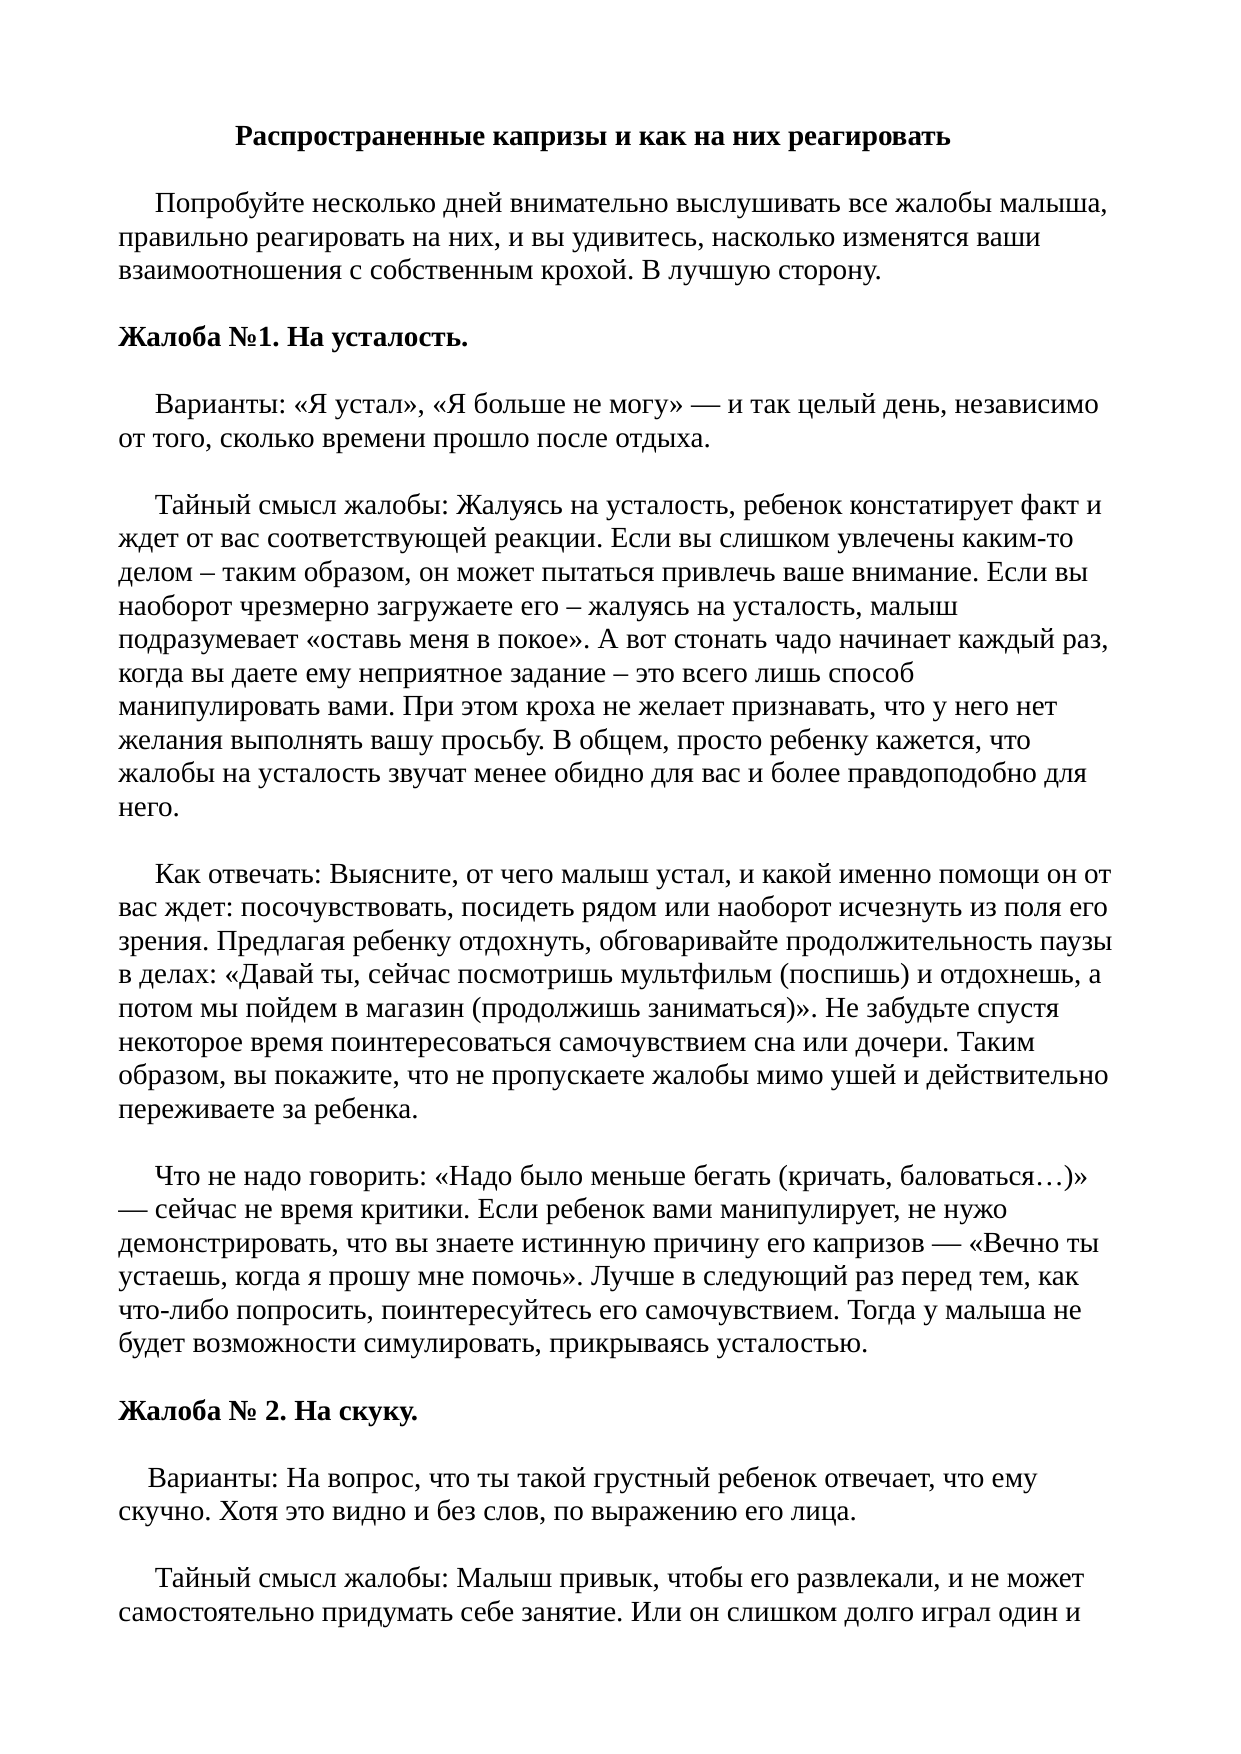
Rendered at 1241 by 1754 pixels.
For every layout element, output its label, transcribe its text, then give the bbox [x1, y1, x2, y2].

text Распространенные капризы и как на них реагировать Попробуйте несколько дней внимательно выслушивать все жалобы малыша, правильно реагировать на них, и вы удивитесь, насколько изменятся ваши взаимоотношения с собственным крохой. В лучшую сторону. Жалоба №1. На усталость. Варианты: «Я устал», «Я больше не могу» — и так целый день, независимо от того, сколько времени прошло после отдыха. Тайный смысл жалобы: Жалуясь на усталость, ребенок констатирует факт и ждет от вас соответствующей реакции. Если вы слишком увлечены каким-то делом – таким образом, он может пытаться привлечь ваше внимание. Если вы наоборот чрезмерно загружаете его – жалуясь на усталость, малыш подразумевает «оставь меня в покое». А вот стонать чадо начинает каждый раз, когда вы даете ему неприятное задание – это всего лишь способ манипулировать вами. При этом кроха не желает признавать, что у него нет желания выполнять вашу просьбу. В общем, просто ребенку кажется, что жалобы на усталость звучат менее обидно для вас и более правдоподобно для него. Как отвечать: Выясните, от чего малыш устал, и какой именно помощи он от вас ждет: посочувствовать, посидеть рядом или наоборот исчезнуть из поля его зрения. Предлагая ребенку отдохнуть, обговаривайте продолжительность паузы в делах: «Давай ты, сейчас посмотришь мультфильм (поспишь) и отдохнешь, а потом мы пойдем в магазин (продолжишь заниматься)». Не забудьте спустя некоторое время поинтересоваться самочувствием сна или дочери. Таким образом, вы покажите, что не пропускаете жалобы мимо ушей и действительно переживаете за ребенка. Что не надо говорить: «Надо было меньше бегать (кричать, баловаться…)» — сейчас не время критики. Если ребенок вами манипулирует, не нужо демонстрировать, что вы знаете истинную причину его капризов — «Вечно ты устаешь, когда я прошу мне помочь». Лучше в следующий раз перед тем, как что-либо попросить, поинтересуйтесь его самочувствием. Тогда у малыша не будет возможности симулировать, прикрываясь усталостью. Жалоба № 2. На скуку. Варианты: На вопрос, что ты такой грустный ребенок отвечает, что ему скучно. Хотя это видно и без слов, по выражению его лица. Тайный смысл жалобы: Малыш привык, чтобы его развлекали, и не может самостоятельно придумать себе занятие. Или он слишком долго играл один и [118, 118, 1122, 1627]
